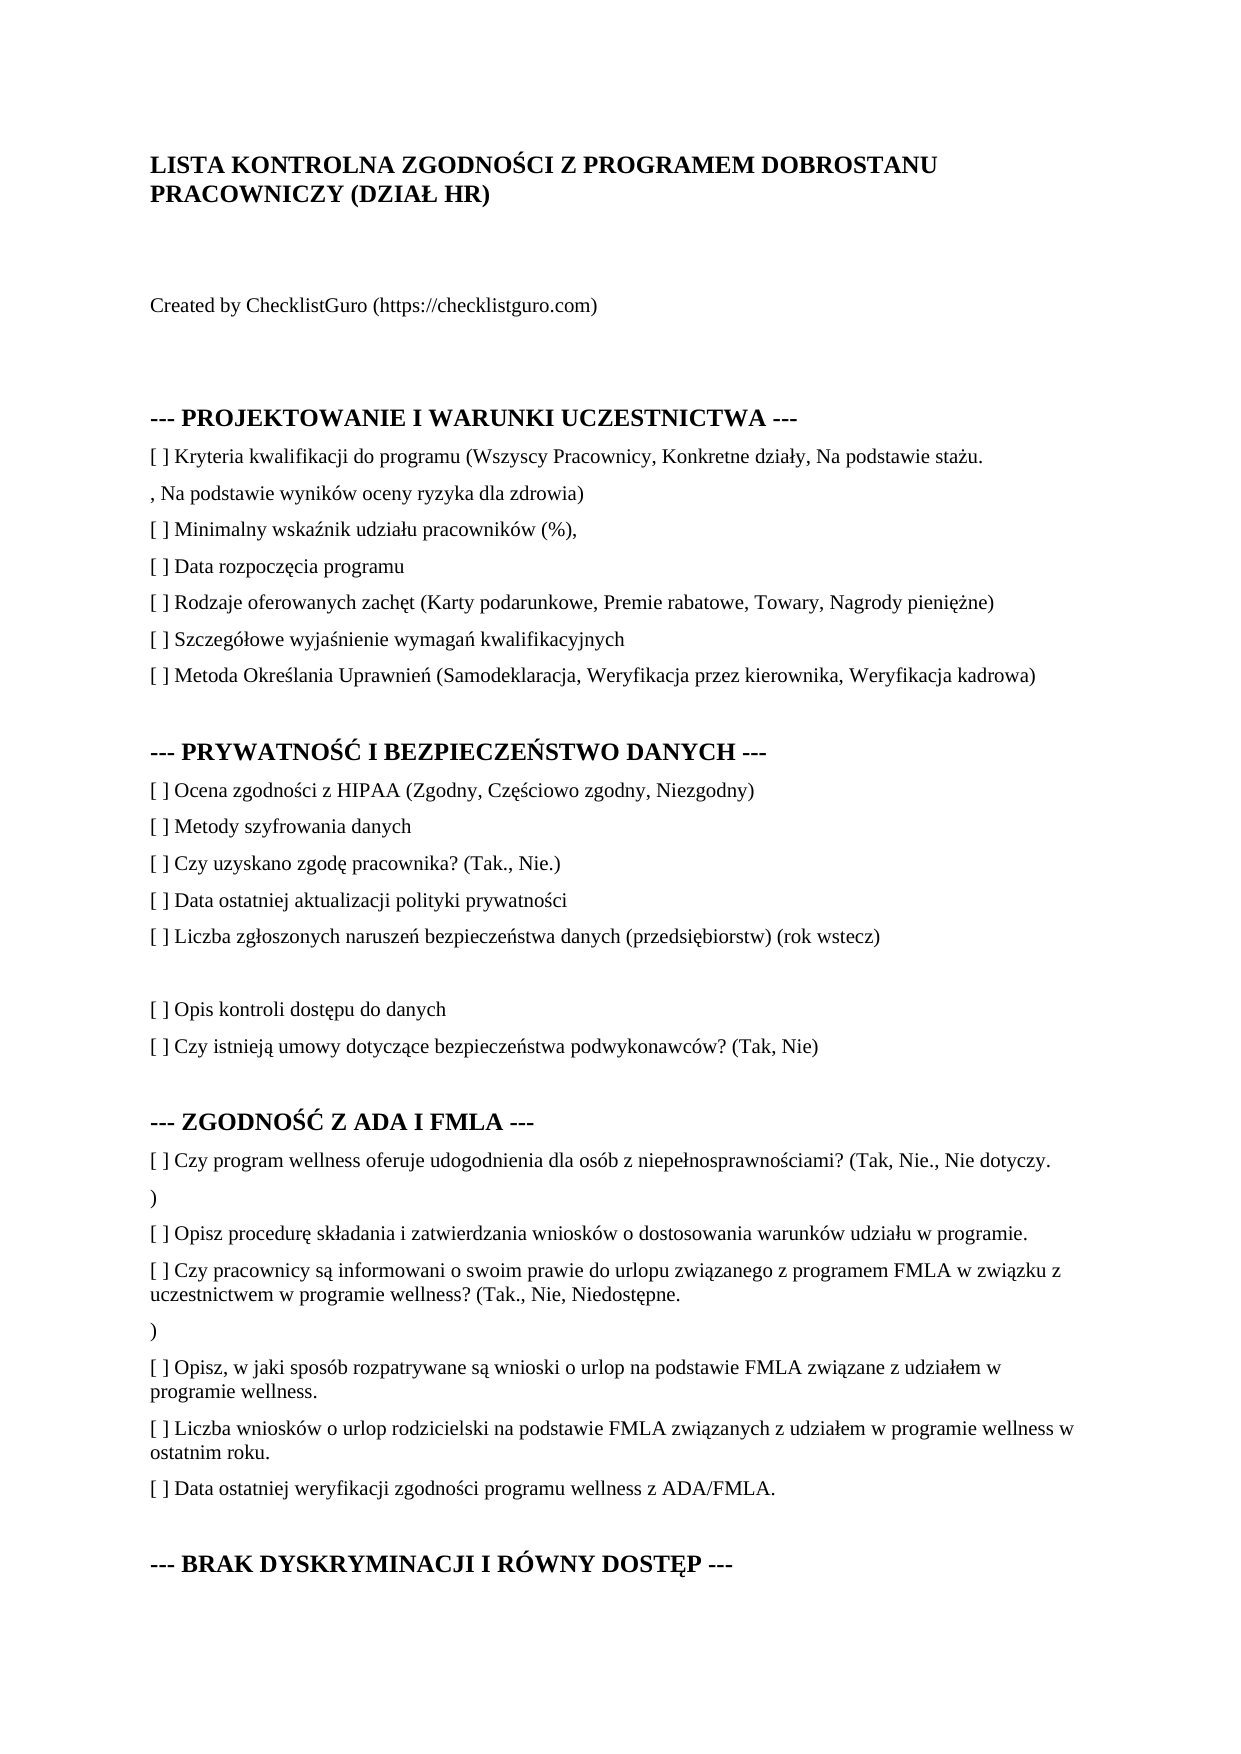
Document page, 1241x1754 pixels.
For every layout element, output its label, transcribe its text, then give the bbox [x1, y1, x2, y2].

text --- PROJEKTOWANIE I WARUNKI UCZESTNICTWA --- [150, 403, 1090, 432]
text [ ] Rodzaje oferowanych zachęt (Karty podarunkowe, Premie rabatowe, Towary, Nagrody pieniężne) [150, 590, 1090, 614]
text , Na podstawie wyników oceny ryzyka dla zdrowia) [150, 481, 1090, 505]
text ) [150, 1318, 1090, 1342]
text [ ] Czy uzyskano zgodę pracownika? (Tak., Nie.) [150, 851, 1090, 875]
text [ ] Data ostatniej aktualizacji polityki prywatności [150, 887, 1090, 912]
text [ ] Czy istnieją umowy dotyczące bezpieczeństwa podwykonawców? (Tak, Nie) [150, 1034, 1090, 1058]
text --- PRYWATNOŚĆ I BEZPIECZEŃSTWO DANYCH --- [150, 737, 1090, 765]
text [ ] Szczegółowe wyjaśnienie wymagań kwalifikacyjnych [150, 627, 1090, 651]
text --- ZGODNOŚĆ Z ADA I FMLA --- [150, 1107, 1090, 1136]
text LISTA KONTROLNA ZGODNOŚCI Z PROGRAMEM DOBROSTANU PRACOWNICZY (DZIAŁ HR) [150, 150, 1090, 207]
text [ ] Liczba wniosków o urlop rodzicielski na podstawie FMLA związanych z udziałem w programie wellness w ostatnim roku. [150, 1416, 1090, 1464]
text [ ] Opisz, w jaki sposób rozpatrywane są wnioski o urlop na podstawie FMLA związane z udziałem w programie wellness. [150, 1355, 1090, 1403]
text Created by ChecklistGuro (https://checklistguro.com) [150, 293, 1090, 317]
text [ ] Czy pracownicy są informowani o swoim prawie do urlopu związanego z programem FMLA w związku z uczestnictwem w programie wellness? (Tak., Nie, Niedostępne. [150, 1258, 1090, 1306]
text --- BRAK DYSKRYMINACJI I RÓWNY DOSTĘP --- [150, 1549, 1090, 1578]
text [ ] Opisz procedurę składania i zatwierdzania wniosków o dostosowania warunków udziału w programie. [150, 1221, 1090, 1245]
text [ ] Ocena zgodności z HIPAA (Zgodny, Częściowo zgodny, Niezgodny) [150, 778, 1090, 802]
text [ ] Metody szyfrowania danych [150, 814, 1090, 838]
text [ ] Metoda Określania Uprawnień (Samodeklaracja, Weryfikacja przez kierownika, Weryfikacja kadrowa) [150, 663, 1090, 687]
text [ ] Data ostatniej weryfikacji zgodności programu wellness z ADA/FMLA. [150, 1476, 1090, 1500]
text [ ] Liczba zgłoszonych naruszeń bezpieczeństwa danych (przedsiębiorstw) (rok wstecz) [150, 924, 1090, 948]
text [ ] Minimalny wskaźnik udziału pracowników (%), [150, 517, 1090, 541]
text ) [150, 1185, 1090, 1209]
text [ ] Opis kontroli dostępu do danych [150, 997, 1090, 1021]
text [ ] Czy program wellness oferuje udogodnienia dla osób z niepełnosprawnościami? (Tak, Nie., Nie dotyczy. [150, 1148, 1090, 1172]
text [ ] Kryteria kwalifikacji do programu (Wszyscy Pracownicy, Konkretne działy, Na podstawie stażu. [150, 444, 1090, 468]
text [ ] Data rozpoczęcia programu [150, 554, 1090, 578]
